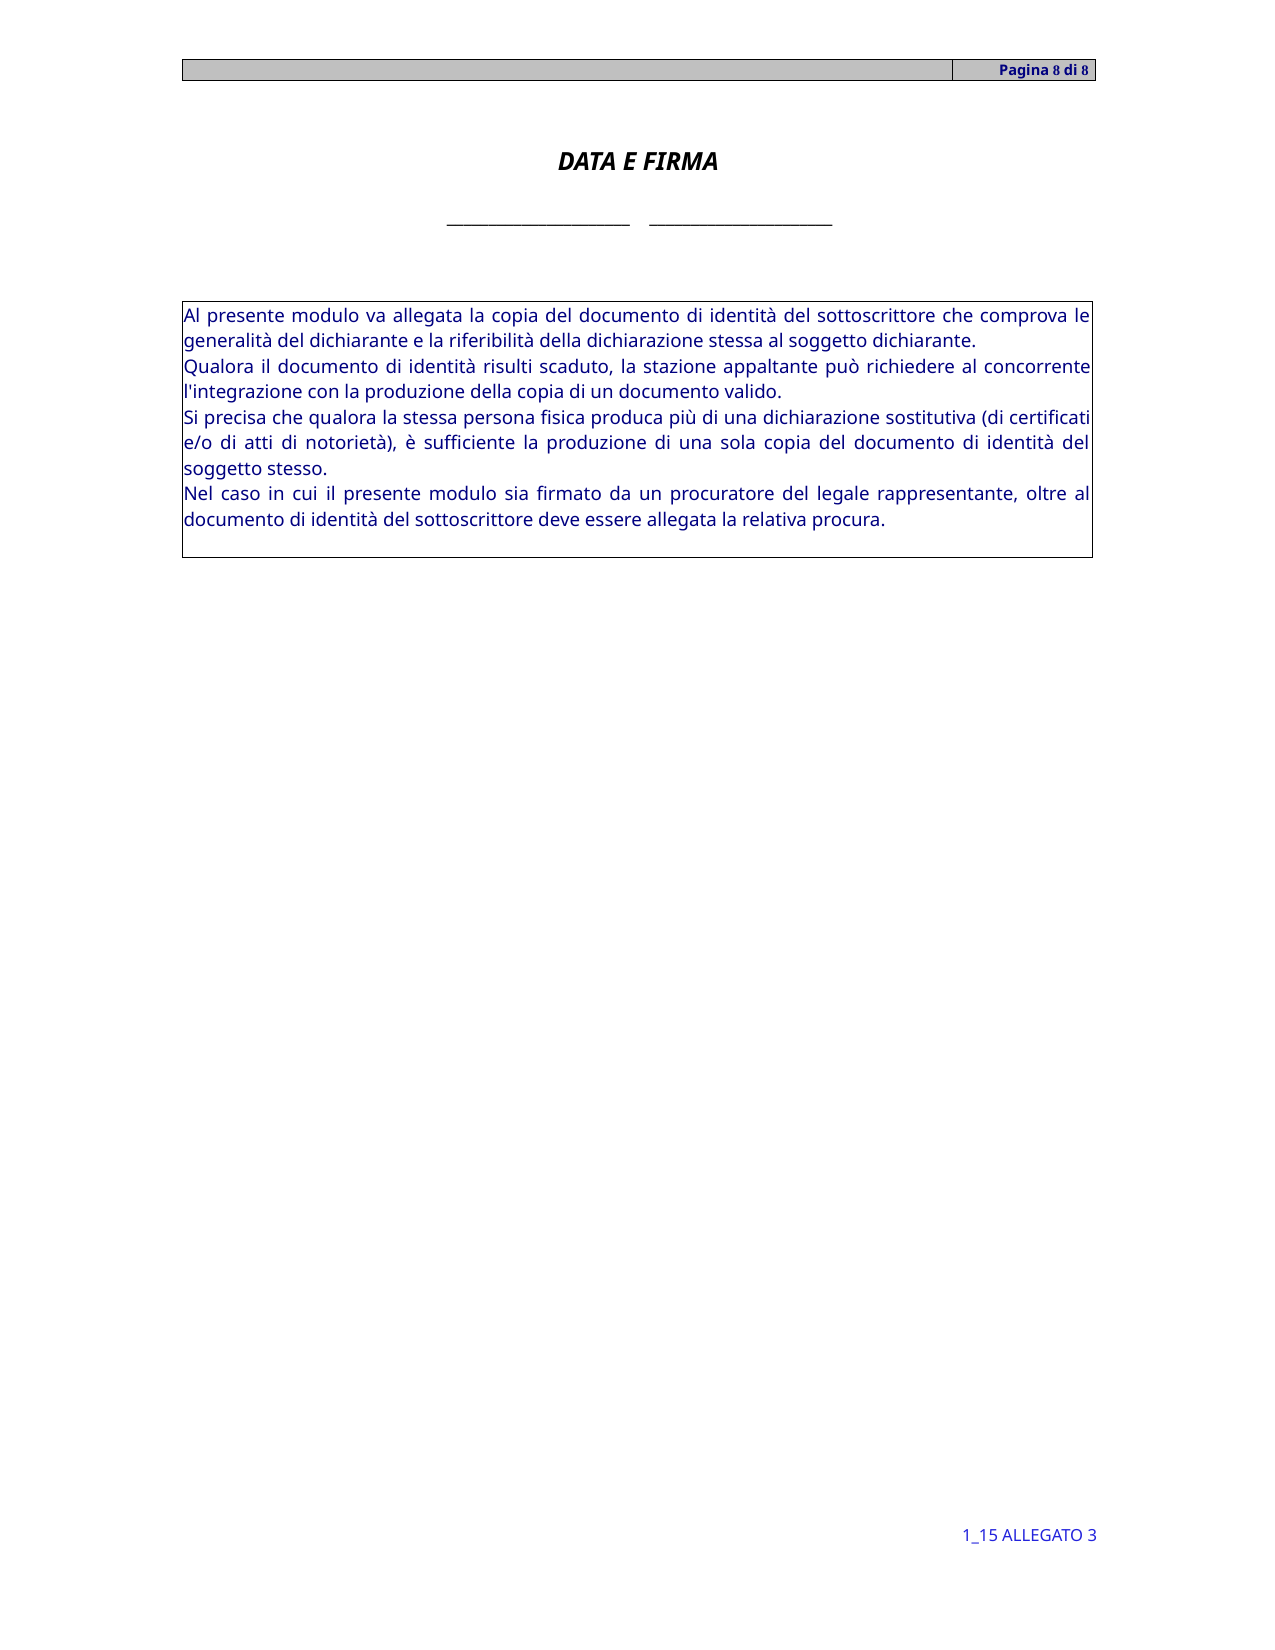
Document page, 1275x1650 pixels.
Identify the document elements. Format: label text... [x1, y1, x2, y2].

text Nel caso in cui il presente modulo sia firmato da un procuratore del legale rappresentante, oltre al documento di identità del sottoscrittore deve essere allegata la relativa procura. [183, 479, 1092, 532]
text ______________________ ______________________ [182, 203, 1097, 229]
text Si precisa che qualora la stessa persona fisica produca più di una dichiarazione sostitutiva (di certificati e/o di atti di notorietà), è sufficiente la produzione di una sola copia del documento di identità del soggetto stesso. [183, 403, 1092, 479]
text Al presente modulo va allegata la copia del documento di identità del sottoscrittore che comprova le generalità del dichiarante e la riferibilità della dichiarazione stessa al soggetto dichiarante. [183, 302, 1092, 352]
text DATA E FIRMA [182, 144, 1097, 178]
text Qualora il documento di identità risulti scaduto, la stazione appaltante può richiedere al concorrente l'integrazione con la produzione della copia di un documento valido. [183, 352, 1092, 403]
